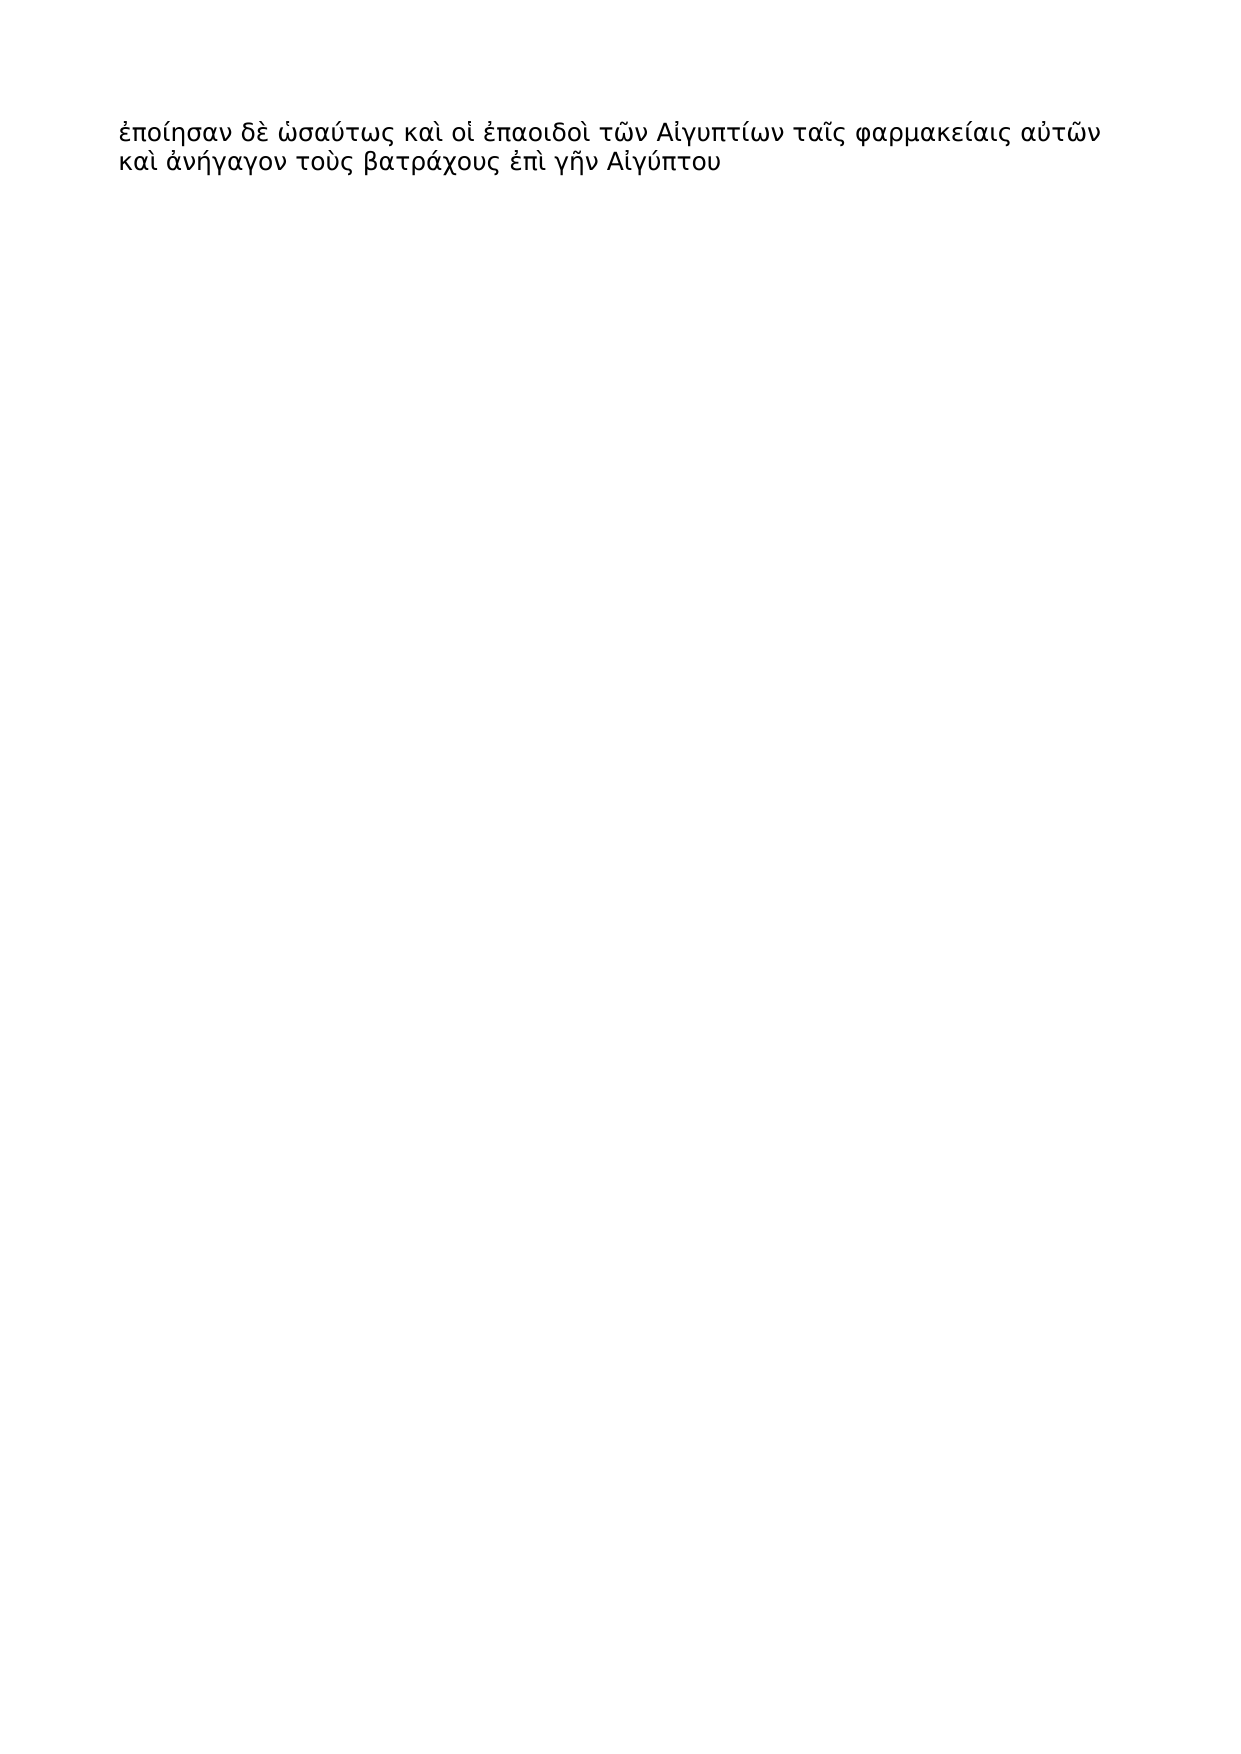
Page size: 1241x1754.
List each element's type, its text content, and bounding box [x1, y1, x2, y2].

text ἐποίησαν δὲ ὡσαύτως καὶ οἱ ἐπαοιδοὶ τῶν Αἰγυπτίων ταῖς φαρμακείαις αὐτῶν καὶ ἀνήγαγον τοὺς βατράχους ἐπὶ γῆν Αἰγύπτου [118, 118, 1122, 176]
